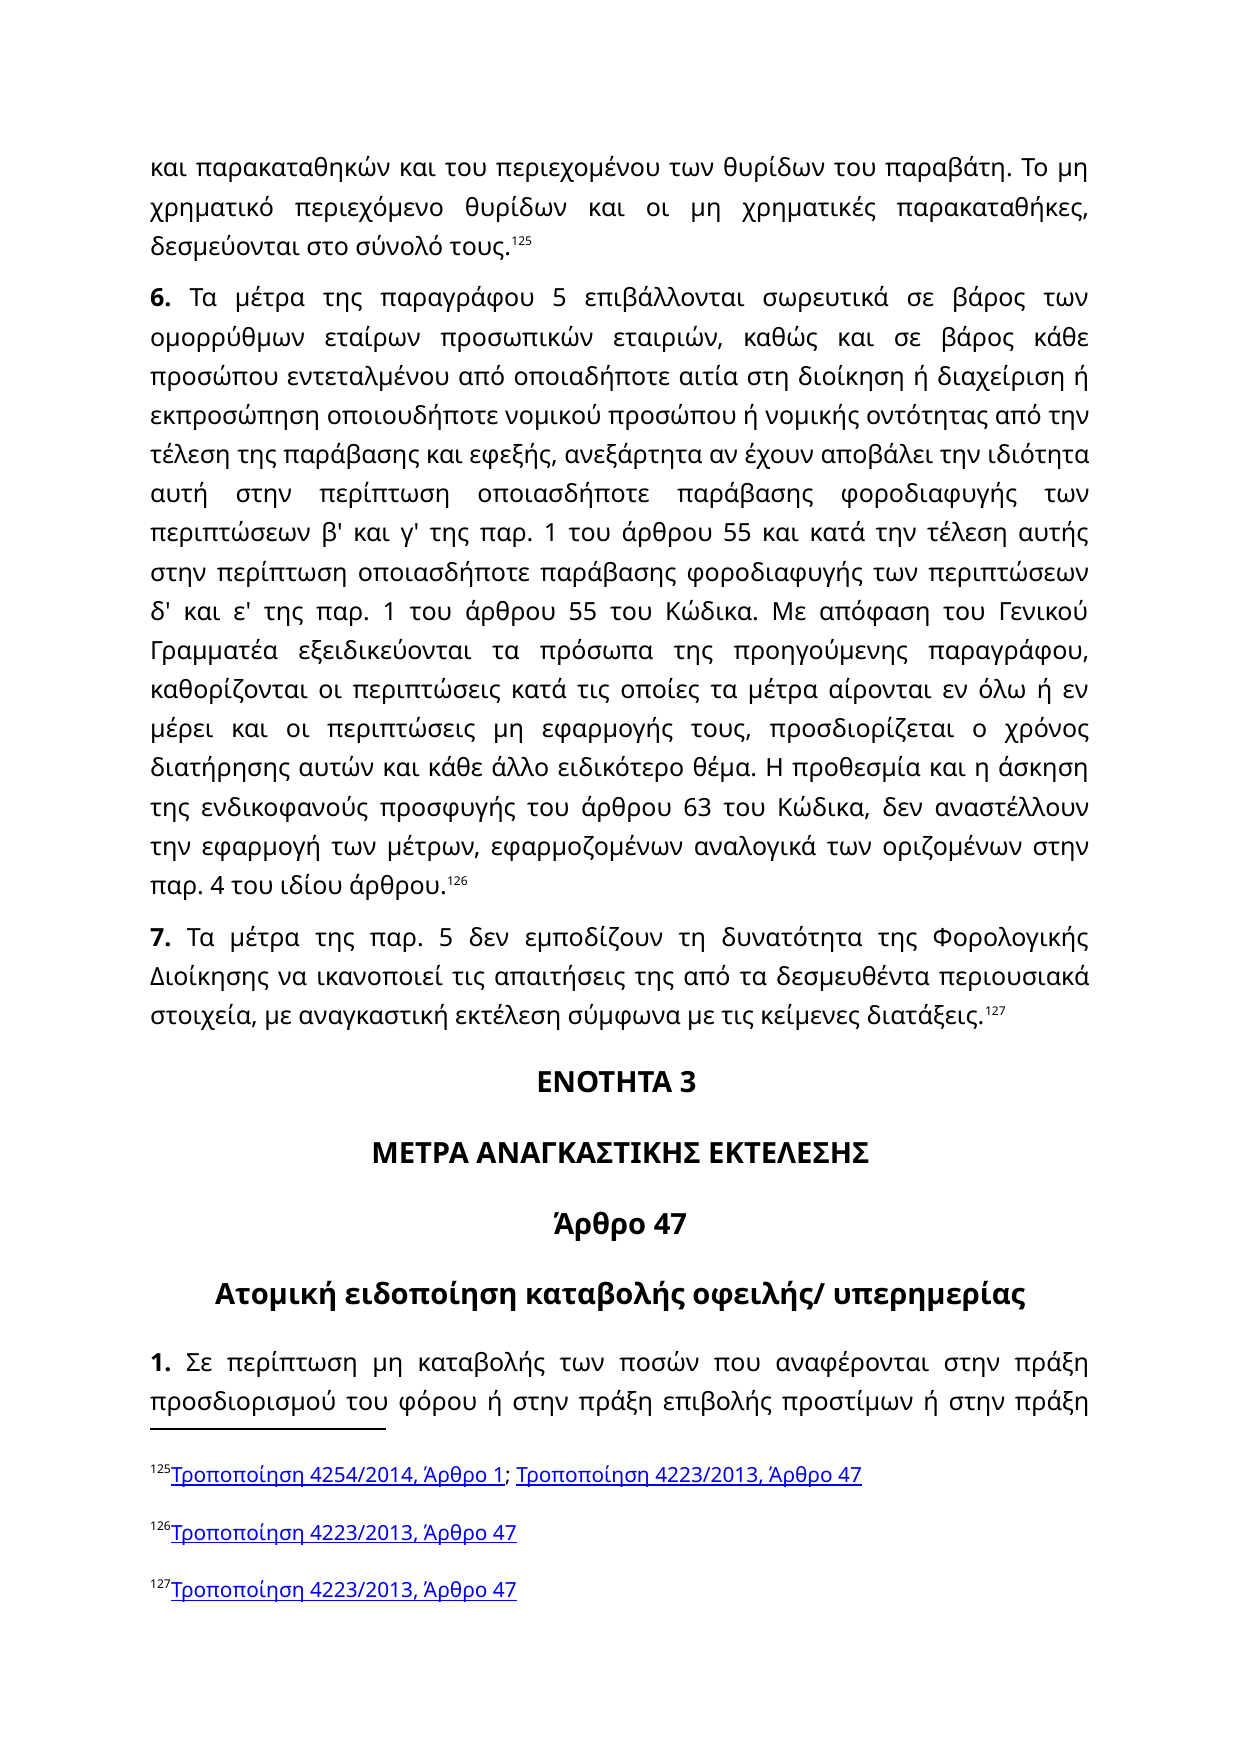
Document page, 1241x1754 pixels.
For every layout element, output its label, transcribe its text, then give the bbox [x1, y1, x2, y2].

subtitle Ατομική ειδοποίηση καταβολής οφειλής/ υπερημερίας [150, 1273, 1090, 1313]
text Τροποποίηση 4223/2013, Άρθρο 47 [150, 1576, 1090, 1604]
subtitle Άρθρο 47 [150, 1203, 1090, 1243]
text 6. Τα μέτρα της παραγράφου 5 επιβάλλονται σωρευτικά σε βάρος των ομορρύθμων εταίρων προσωπικών εταιριών, καθώς και σε βάρος κάθε προσώπου εντεταλμένου από οποιαδήποτε αιτία στη διοίκηση ή διαχείριση ή εκπροσώπηση οποιουδήποτε νομικού προσώπου ή νομικής οντότητας από την τέλεση της παράβασης και εφεξής, ανεξάρτητα αν έχουν αποβάλει την ιδιότητα αυτή στην περίπτωση οποιασδήποτε παράβασης φοροδιαφυγής των περιπτώσεων β' και γ' της παρ. 1 του άρθρου 55 και κατά την τέλεση αυτής στην περίπτωση οποιασδήποτε παράβασης φοροδιαφυγής των περιπτώσεων δ' και ε' της παρ. 1 του άρθρου 55 του Κώδικα. Με απόφαση του Γενικού Γραμματέα εξειδικεύονται τα πρόσωπα της προηγούμενης παραγράφου, καθορίζονται οι περιπτώσεις κατά τις οποίες τα μέτρα αίρονται εν όλω ή εν μέρει και οι περιπτώσεις μη εφαρμογής τους, προσδιορίζεται ο χρόνος διατήρησης αυτών και κάθε άλλο ειδικότερο θέμα. Η προθεσμία και η άσκηση της ενδικοφανούς προσφυγής του άρθρου 63 του Κώδικα, δεν αναστέλλουν την εφαρμογή των μέτρων, εφαρμοζομένων αναλογικά των οριζομένων στην παρ. 4 του ιδίου άρθρου. [150, 280, 1090, 902]
subtitle ΕΝΟΤΗΤΑ 3 [150, 1062, 1090, 1101]
text Τροποποίηση 4223/2013, Άρθρο 47 [150, 1518, 1090, 1546]
text 1. Σε περίπτωση μη καταβολής των ποσών που αναφέρονται στην πράξη προσδιορισμού του φόρου ή στην πράξη επιβολής προστίμων ή στην πράξη [150, 1344, 1090, 1417]
text 7. Τα μέτρα της παρ. 5 δεν εμποδίζουν τη δυνατότητα της Φορολογικής Διοίκησης να ικανοποιεί τις απαιτήσεις της από τα δεσμευθέντα περιουσιακά στοιχεία, με αναγκαστική εκτέλεση σύμφωνα με τις κείμενες διατάξεις. [150, 919, 1090, 1032]
text Τροποποίηση 4254/2014, Άρθρο 1; Τροποποίηση 4223/2013, Άρθρο 47 [150, 1460, 1090, 1489]
subtitle ΜΕΤΡΑ ΑΝΑΓΚΑΣΤΙΚΗΣ ΕΚΤΕΛΕΣΗΣ [150, 1132, 1090, 1172]
text και παρακαταθηκών και του περιεχομένου των θυρίδων του παραβάτη. Το μη χρηματικό περιεχόμενο θυρίδων και οι μη χρηματικές παρακαταθήκες, δεσμεύονται στο σύνολό τους. [150, 150, 1090, 262]
